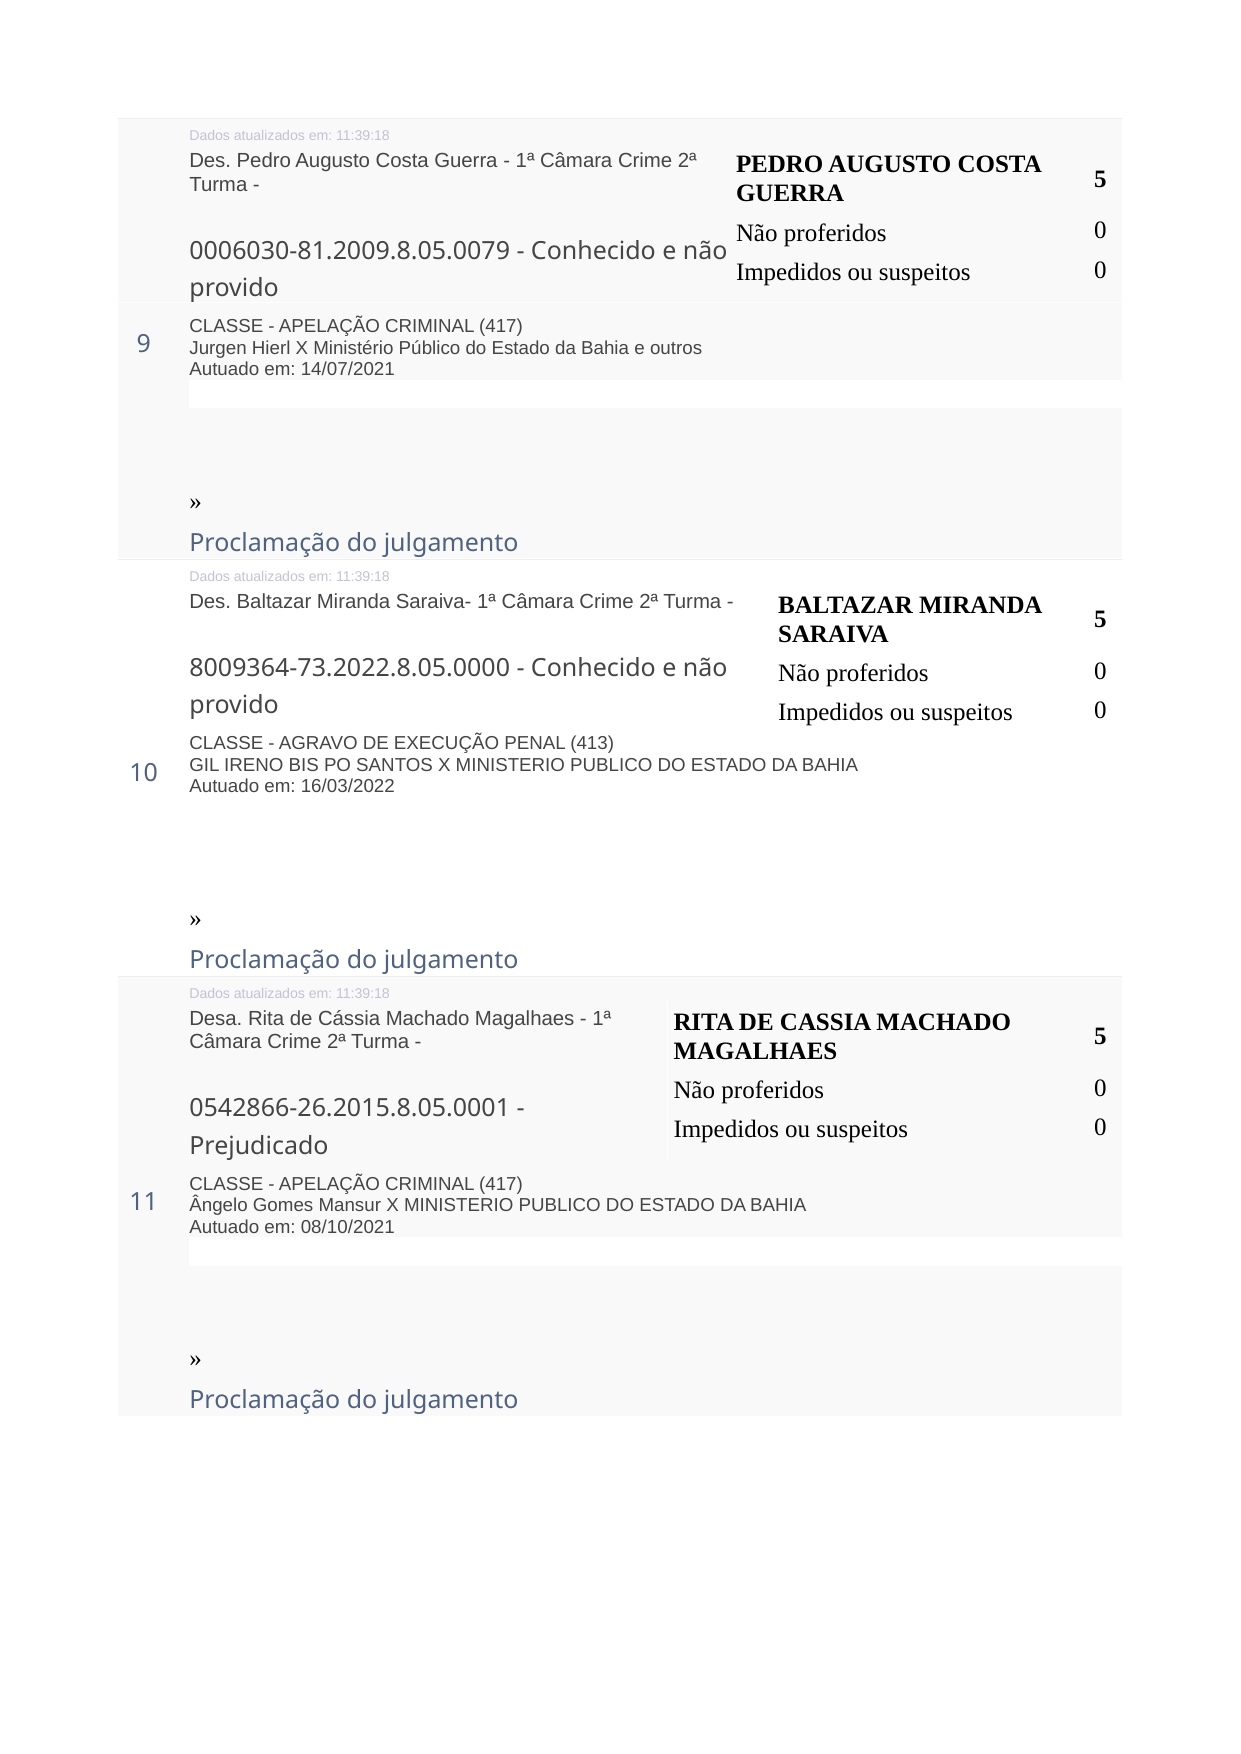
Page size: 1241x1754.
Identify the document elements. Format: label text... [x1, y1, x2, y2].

table_cell Não proferidos [775, 650, 1091, 690]
table_cell 0 [1091, 690, 1119, 729]
table_cell Não proferidos [670, 1068, 1091, 1107]
table_cell 9 [118, 119, 169, 558]
table_header 5 [1091, 587, 1119, 650]
table_cell [169, 977, 189, 1416]
table_cell 0 [1091, 1107, 1119, 1146]
table_cell Impedidos ou suspeitos [733, 249, 1091, 289]
table_header BALTAZAR MIRANDA SARAIVA [775, 587, 1091, 650]
table_cell Dados atualizados em: 11:39:18 Desa. Rita de Cássia Machado Magalhaes - 1ª Câmara Crime 2ª Turma - 0542866-26.2015.8.05.0001 - Prejudicado CLASSE - APELAÇÃO CRIMINAL (417) Ângelo Gomes Mansur X MINISTERIO PUBLICO DO ESTADO DA BAHIA Autuado em: 08/10/2021 [189, 977, 1122, 1237]
table_cell [169, 119, 189, 558]
table_header [772, 584, 1122, 743]
table_cell 0 [1091, 249, 1119, 289]
table_cell » Proclamação do julgamento [189, 408, 1122, 558]
table_header PEDRO AUGUSTO COSTA GUERRA [733, 147, 1091, 210]
table_cell [1091, 729, 1119, 740]
table_cell 0 [1091, 210, 1119, 249]
table_header 5 [1091, 147, 1119, 210]
table_cell 0 [1091, 1068, 1119, 1107]
table_header 5 [1091, 1004, 1119, 1067]
table_cell Impedidos ou suspeitos [775, 690, 1091, 729]
table_cell [1091, 289, 1119, 299]
table_header RITA DE CASSIA MACHADO MAGALHAES [670, 1004, 1091, 1067]
table_cell Não proferidos [733, 210, 1091, 249]
table_cell 10 [118, 560, 169, 976]
table_cell [169, 560, 189, 976]
table_cell [1091, 1146, 1119, 1157]
table_cell Dados atualizados em: 11:39:18 Des. Baltazar Miranda Saraiva- 1ª Câmara Crime 2ª Turma - 8009364-73.2022.8.05.0000 - Conhecido e não provido CLASSE - AGRAVO DE EXECUÇÃO PENAL (413) GIL IRENO BIS PO SANTOS X MINISTERIO PUBLICO DO ESTADO DA BAHIA Autuado em: 16/03/2022 [189, 560, 1122, 797]
table_header [668, 1001, 1122, 1160]
table_cell Impedidos ou suspeitos [670, 1107, 1091, 1146]
table_cell [775, 729, 1091, 740]
table_cell 0 [1091, 650, 1119, 690]
table_cell » Proclamação do julgamento [189, 1266, 1122, 1416]
table_cell 11 [118, 977, 169, 1416]
table_cell Dados atualizados em: 11:39:18 Des. Pedro Augusto Costa Guerra - 1ª Câmara Crime 2ª Turma - 0006030-81.2009.8.05.0079 - Conhecido e não provido [189, 119, 1122, 302]
table_cell CLASSE - APELAÇÃO CRIMINAL (417) Jurgen Hierl X Ministério Público do Estado da Bahia e outros Autuado em: 14/07/2021 [189, 303, 1122, 380]
table_header [730, 144, 1122, 302]
table_cell [670, 1146, 1091, 1157]
table_cell [733, 289, 1091, 299]
table_cell » Proclamação do julgamento [189, 826, 1122, 976]
